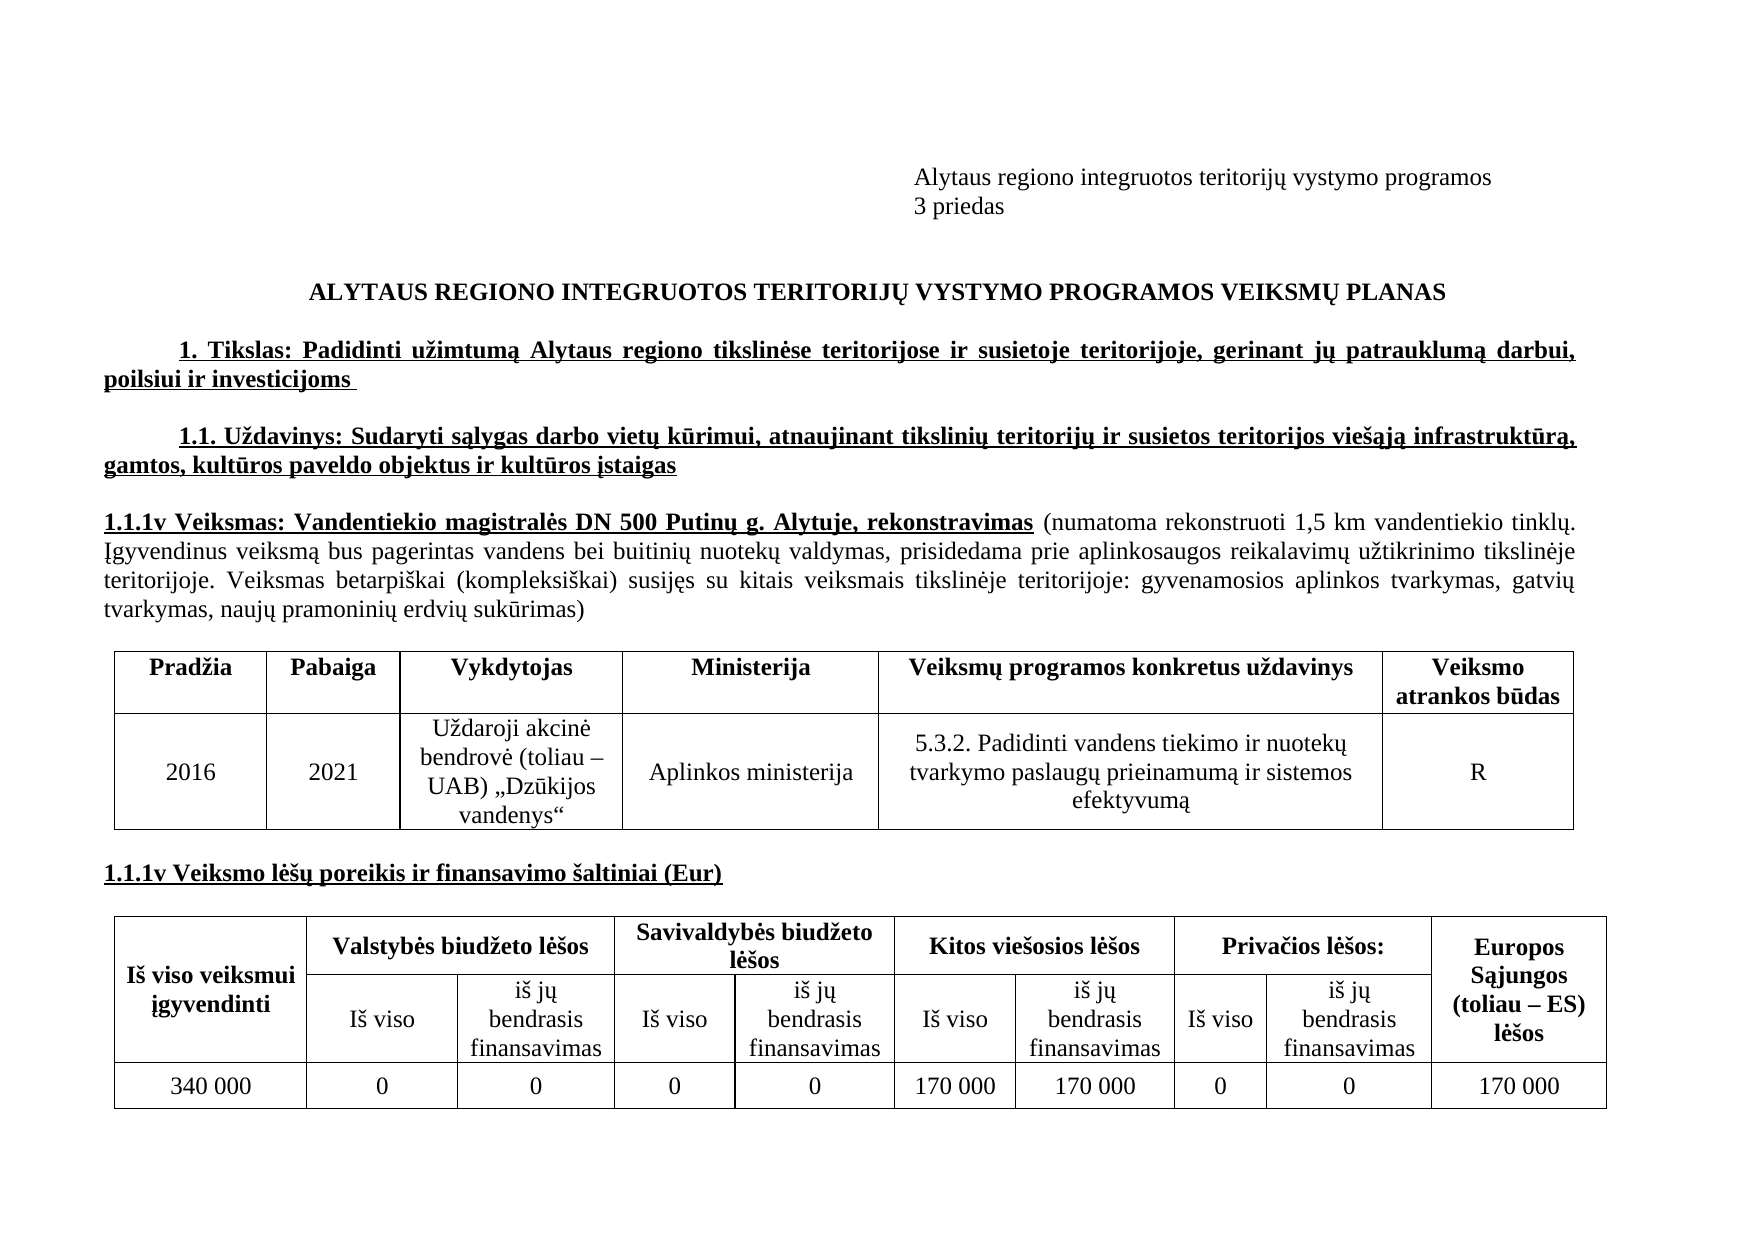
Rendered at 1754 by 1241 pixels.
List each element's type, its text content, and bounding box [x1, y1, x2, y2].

table_cell Iš viso [307, 975, 457, 1062]
text ALYTAUS REGIONO INTEGRUOTOS TERITORIJŲ VYSTYMO PROGRAMOS VEIKSMŲ PLANAS [103, 277, 1577, 306]
table_cell 0 [1267, 1063, 1431, 1108]
table_cell 170 000 [1016, 1063, 1174, 1108]
table_header Iš viso veiksmui įgyvendinti [115, 917, 306, 1062]
text Alytaus regiono integruotos teritorijų vystymo programos [913, 162, 1577, 191]
table_cell 5.3.2. Padidinti vandens tiekimo ir nuotekų tvarkymo paslaugų prieinamumą ir sistemos efektyvumą [879, 714, 1382, 828]
table_header Europos Sąjungos (toliau – ES) lėšos [1432, 917, 1606, 1062]
table_cell R [1383, 714, 1573, 828]
table_header Savivaldybės biudžeto lėšos [615, 917, 894, 974]
table_cell iš jų bendrasis finansavimas [736, 975, 894, 1062]
table_header Vykdytojas [401, 652, 622, 712]
table_header Privačios lėšos: [1175, 917, 1431, 974]
table_cell 170 000 [895, 1063, 1015, 1108]
table_header Veiksmo atrankos būdas [1383, 652, 1573, 712]
table_cell Iš viso [895, 975, 1015, 1062]
table_cell Aplinkos ministerija [623, 714, 878, 828]
table_header Pabaiga [267, 652, 399, 712]
text 1. Tikslas: Padidinti užimtumą Alytaus regiono tikslinėse teritorijose ir susietoje teritorijoje, gerinant jų patrauklumą darbui, poilsiui ir investicijoms [103, 335, 1577, 392]
table_cell Iš viso [1175, 975, 1266, 1062]
text 3 priedas [913, 191, 1577, 220]
text 1.1.1v Veiksmo lėšų poreikis ir finansavimo šaltiniai (Eur) [103, 858, 1577, 887]
table_header Veiksmų programos konkretus uždavinys [879, 652, 1382, 712]
table_header Ministerija [623, 652, 878, 712]
table_header Pradžia [115, 652, 266, 712]
text 1.1. Uždavinys: Sudaryti sąlygas darbo vietų kūrimui, atnaujinant tikslinių teritorijų ir susietos teritorijos viešąją infrastruktūrą, gamtos, kultūros paveldo objektus ir kultūros įstaigas [103, 421, 1577, 479]
text 1.1.1v Veiksmas: Vandentiekio magistralės DN 500 Putinų g. Alytuje, rekonstravimas (numatoma rekonstruoti 1,5 km vandentiekio tinklų. Įgyvendinus veiksmą bus pagerintas vandens bei buitinių nuotekų valdymas, prisidedama prie aplinkosaugos reikalavimų užtikrinimo tikslinėje teritorijoje. Veiksmas betarpiškai (kompleksiškai) susijęs su kitais veiksmais tikslinėje teritorijoje: gyvenamosios aplinkos tvarkymas, gatvių tvarkymas, naujų pramoninių erdvių sukūrimas) [103, 507, 1577, 622]
table_cell 170 000 [1432, 1063, 1606, 1108]
table_cell 0 [736, 1063, 894, 1108]
table_cell 340 000 [115, 1063, 306, 1108]
table_cell 0 [307, 1063, 457, 1108]
table_cell 0 [458, 1063, 614, 1108]
table_cell 0 [615, 1063, 734, 1108]
table_header Valstybės biudžeto lėšos [307, 917, 614, 974]
table_cell 2021 [267, 714, 399, 828]
table_cell iš jų bendrasis finansavimas [1267, 975, 1431, 1062]
table_cell Uždaroji akcinė bendrovė (toliau – UAB) „Dzūkijos vandenys“ [401, 714, 622, 828]
table_cell 2016 [115, 714, 266, 828]
table_cell iš jų bendrasis finansavimas [458, 975, 614, 1062]
table_cell iš jų bendrasis finansavimas [1016, 975, 1174, 1062]
table_cell Iš viso [615, 975, 734, 1062]
table_cell 0 [1175, 1063, 1266, 1108]
table_header Kitos viešosios lėšos [895, 917, 1174, 974]
